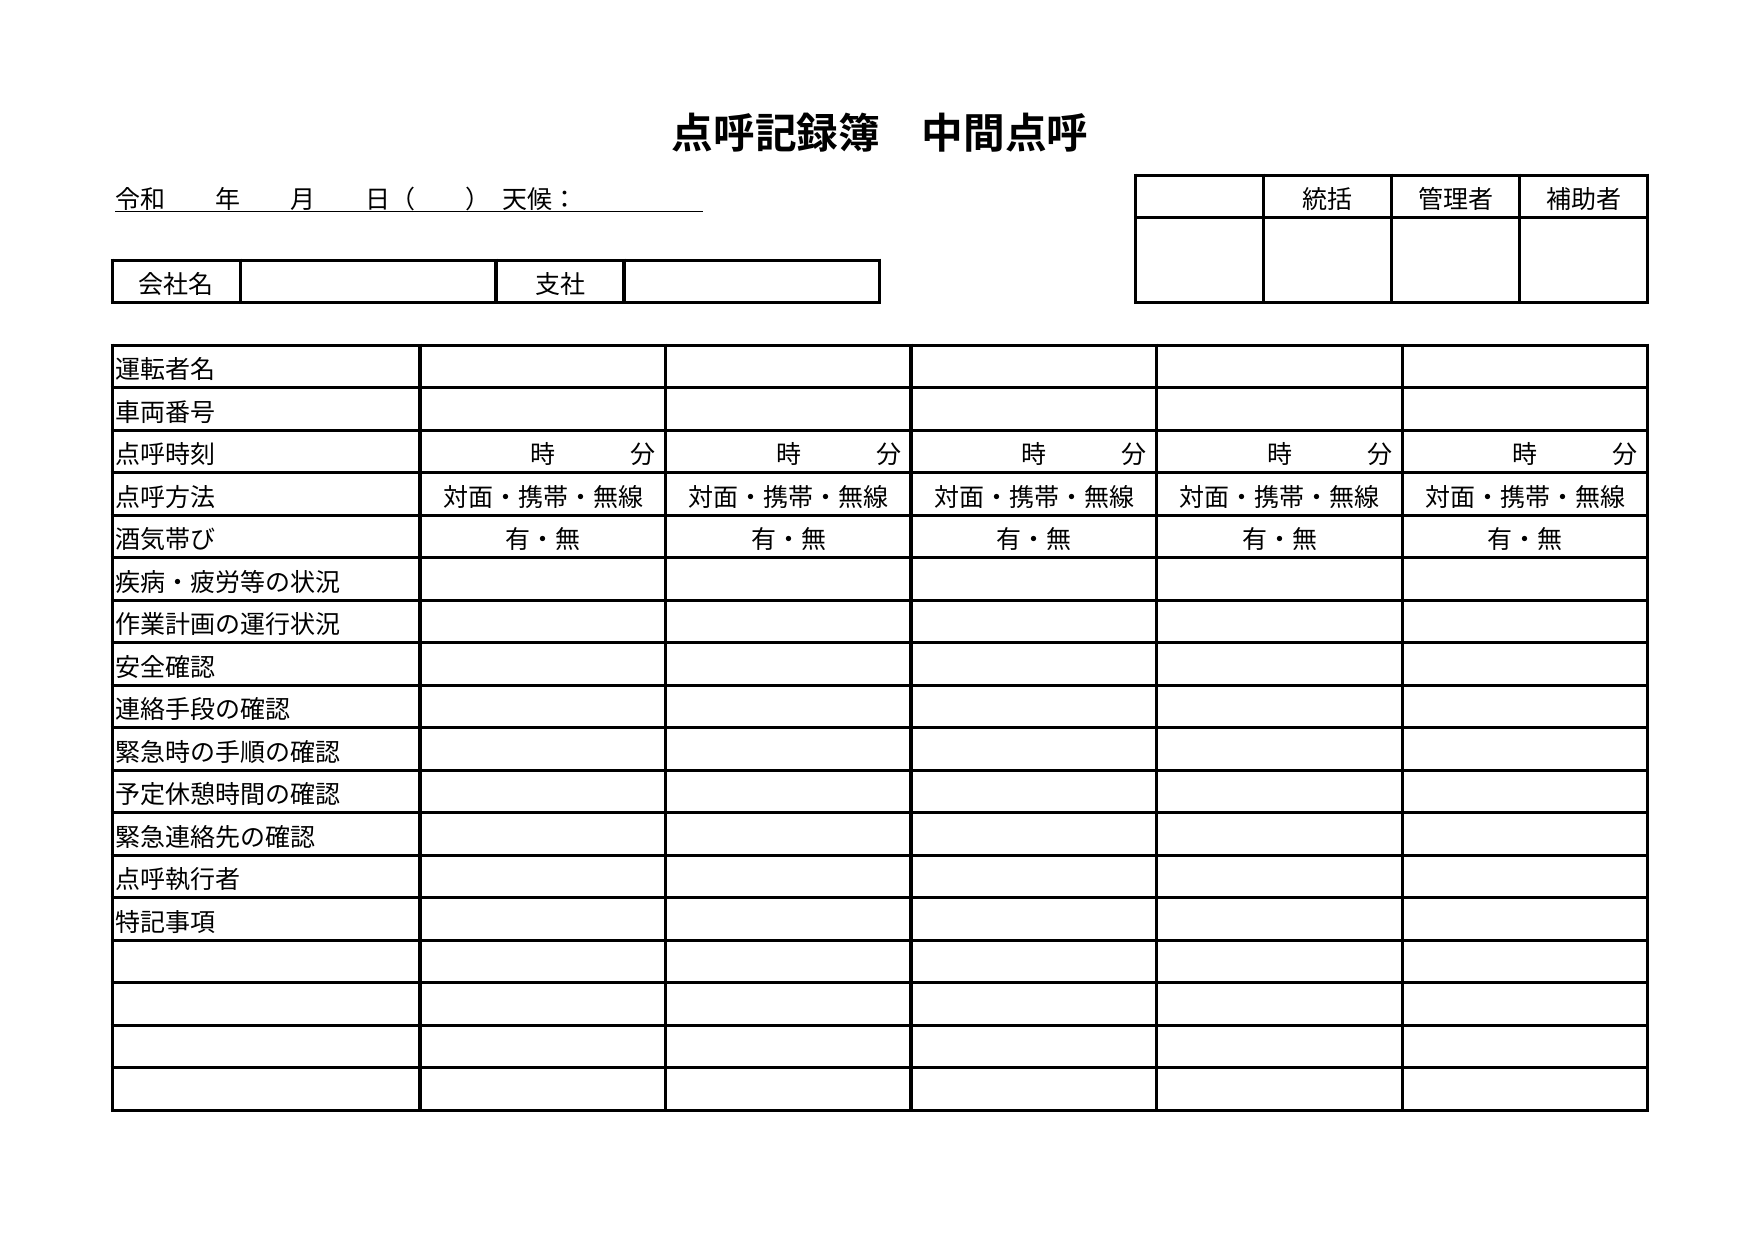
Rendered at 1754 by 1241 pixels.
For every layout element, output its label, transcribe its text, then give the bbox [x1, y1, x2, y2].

table_cell [1404, 729, 1646, 768]
table_cell 会社名 [114, 262, 239, 301]
table_cell [422, 899, 664, 938]
table_cell [1265, 219, 1390, 258]
table_cell [422, 729, 664, 768]
table_cell 特記事項 [114, 899, 418, 938]
table_cell [626, 262, 878, 301]
table_cell [667, 602, 909, 641]
table_cell [667, 857, 909, 896]
table_cell [1404, 1027, 1646, 1066]
table_cell [1404, 602, 1646, 641]
table_cell 対面・携帯・無線 [667, 474, 909, 513]
table_cell [667, 984, 909, 1023]
table_cell [1158, 772, 1401, 811]
table_cell [1158, 644, 1401, 683]
table_cell [422, 857, 664, 896]
table_cell 車両番号 [114, 389, 418, 428]
table_cell [913, 559, 1155, 598]
table_cell [1158, 389, 1401, 428]
table_cell [667, 942, 909, 981]
table_cell 時 分 [1404, 432, 1646, 471]
table_cell [422, 814, 664, 853]
table_cell [114, 1069, 418, 1108]
table_cell [1158, 602, 1401, 641]
table_header 統括 [1265, 177, 1390, 216]
table_cell [913, 1069, 1155, 1108]
table_cell [1137, 219, 1262, 258]
table_cell 酒気帯び [114, 517, 418, 556]
table_cell [422, 1027, 664, 1066]
table_cell [422, 644, 664, 683]
table_cell [1393, 259, 1518, 301]
table_cell 連絡手段の確認 [114, 687, 418, 726]
table_cell 点呼方法 [114, 474, 418, 513]
table_cell 疾病・疲労等の状況 [114, 559, 418, 598]
table_cell 時 分 [422, 432, 664, 471]
table_cell [1158, 1027, 1401, 1066]
table_cell [1158, 687, 1401, 726]
table_cell [1404, 389, 1646, 428]
table_cell [1521, 259, 1646, 301]
table_cell [667, 814, 909, 853]
table_cell 緊急連絡先の確認 [114, 814, 418, 853]
table_cell 時 分 [913, 432, 1155, 471]
table_cell [1158, 984, 1401, 1023]
table_cell [913, 644, 1155, 683]
table_cell [1158, 1069, 1401, 1108]
table_cell [1404, 687, 1646, 726]
table_cell 有・無 [1404, 517, 1646, 556]
table_cell [422, 687, 664, 726]
table_cell 有・無 [422, 517, 664, 556]
table_cell [1158, 729, 1401, 768]
table_header 管理者 [1393, 177, 1518, 216]
table_cell [1158, 899, 1401, 938]
table_cell [1404, 899, 1646, 938]
table_cell [1158, 559, 1401, 598]
table_cell [913, 857, 1155, 896]
table_cell [667, 899, 909, 938]
table_cell [913, 984, 1155, 1023]
table_header 補助者 [1521, 177, 1646, 216]
table_cell [1404, 559, 1646, 598]
table_cell [1404, 814, 1646, 853]
table_cell [913, 772, 1155, 811]
table_cell [242, 262, 494, 301]
table_cell 点呼時刻 [114, 432, 418, 471]
table_cell 対面・携帯・無線 [1158, 474, 1401, 513]
table_cell [422, 984, 664, 1023]
table_cell [1137, 259, 1262, 301]
table_cell 時 分 [667, 432, 909, 471]
table_cell 予定休憩時間の確認 [114, 772, 418, 811]
table_cell [667, 389, 909, 428]
table_cell [913, 602, 1155, 641]
table_cell [1521, 219, 1646, 258]
table_cell [1404, 347, 1646, 386]
table_cell 時 分 [1158, 432, 1401, 471]
table_cell [913, 899, 1155, 938]
table_cell [422, 602, 664, 641]
table_cell [1158, 857, 1401, 896]
table_cell 対面・携帯・無線 [913, 474, 1155, 513]
table_cell [422, 1069, 664, 1108]
table_cell [422, 559, 664, 598]
table_cell [667, 1069, 909, 1108]
table_cell 対面・携帯・無線 [1404, 474, 1646, 513]
table_cell [114, 1027, 418, 1066]
table_header 令和 年 月 日（ ） 天候： [112, 174, 1134, 216]
table_cell [422, 347, 664, 386]
table_cell [114, 984, 418, 1023]
table_cell [112, 216, 1134, 258]
table_cell [422, 772, 664, 811]
table_cell 運転者名 [114, 347, 418, 386]
table_cell [1158, 347, 1401, 386]
table_cell 作業計画の運行状況 [114, 602, 418, 641]
table_cell [667, 559, 909, 598]
table_cell [913, 942, 1155, 981]
table_cell [667, 644, 909, 683]
table_cell [913, 389, 1155, 428]
table_cell [1158, 942, 1401, 981]
table_cell 点呼執行者 [114, 857, 418, 896]
table_cell [422, 942, 664, 981]
table_cell [667, 1027, 909, 1066]
table_header [1137, 177, 1262, 216]
table_cell [1404, 772, 1646, 811]
table_cell [1404, 1069, 1646, 1108]
table_cell [913, 729, 1155, 768]
table_cell 対面・携帯・無線 [422, 474, 664, 513]
table_cell 緊急時の手順の確認 [114, 729, 418, 768]
table_cell 有・無 [913, 517, 1155, 556]
table_cell 有・無 [1158, 517, 1401, 556]
table_cell [1404, 857, 1646, 896]
table_cell 有・無 [667, 517, 909, 556]
table_cell [1404, 644, 1646, 683]
table_cell [667, 687, 909, 726]
table_cell 支社 [498, 262, 622, 301]
table_cell [1404, 984, 1646, 1023]
table_cell [913, 814, 1155, 853]
table_cell [1393, 219, 1518, 258]
table_cell [913, 687, 1155, 726]
table_cell [1265, 259, 1390, 301]
table_cell [1158, 814, 1401, 853]
table_cell [881, 259, 1134, 301]
table_cell [422, 389, 664, 428]
table_cell [913, 347, 1155, 386]
table_cell [667, 772, 909, 811]
table_cell [114, 942, 418, 981]
table_cell [667, 347, 909, 386]
title 点呼記録簿 中間点呼 [112, 100, 1648, 161]
table_cell [913, 1027, 1155, 1066]
table_cell [1404, 942, 1646, 981]
table_cell 安全確認 [114, 644, 418, 683]
table_cell [112, 301, 1648, 343]
table_cell [667, 729, 909, 768]
